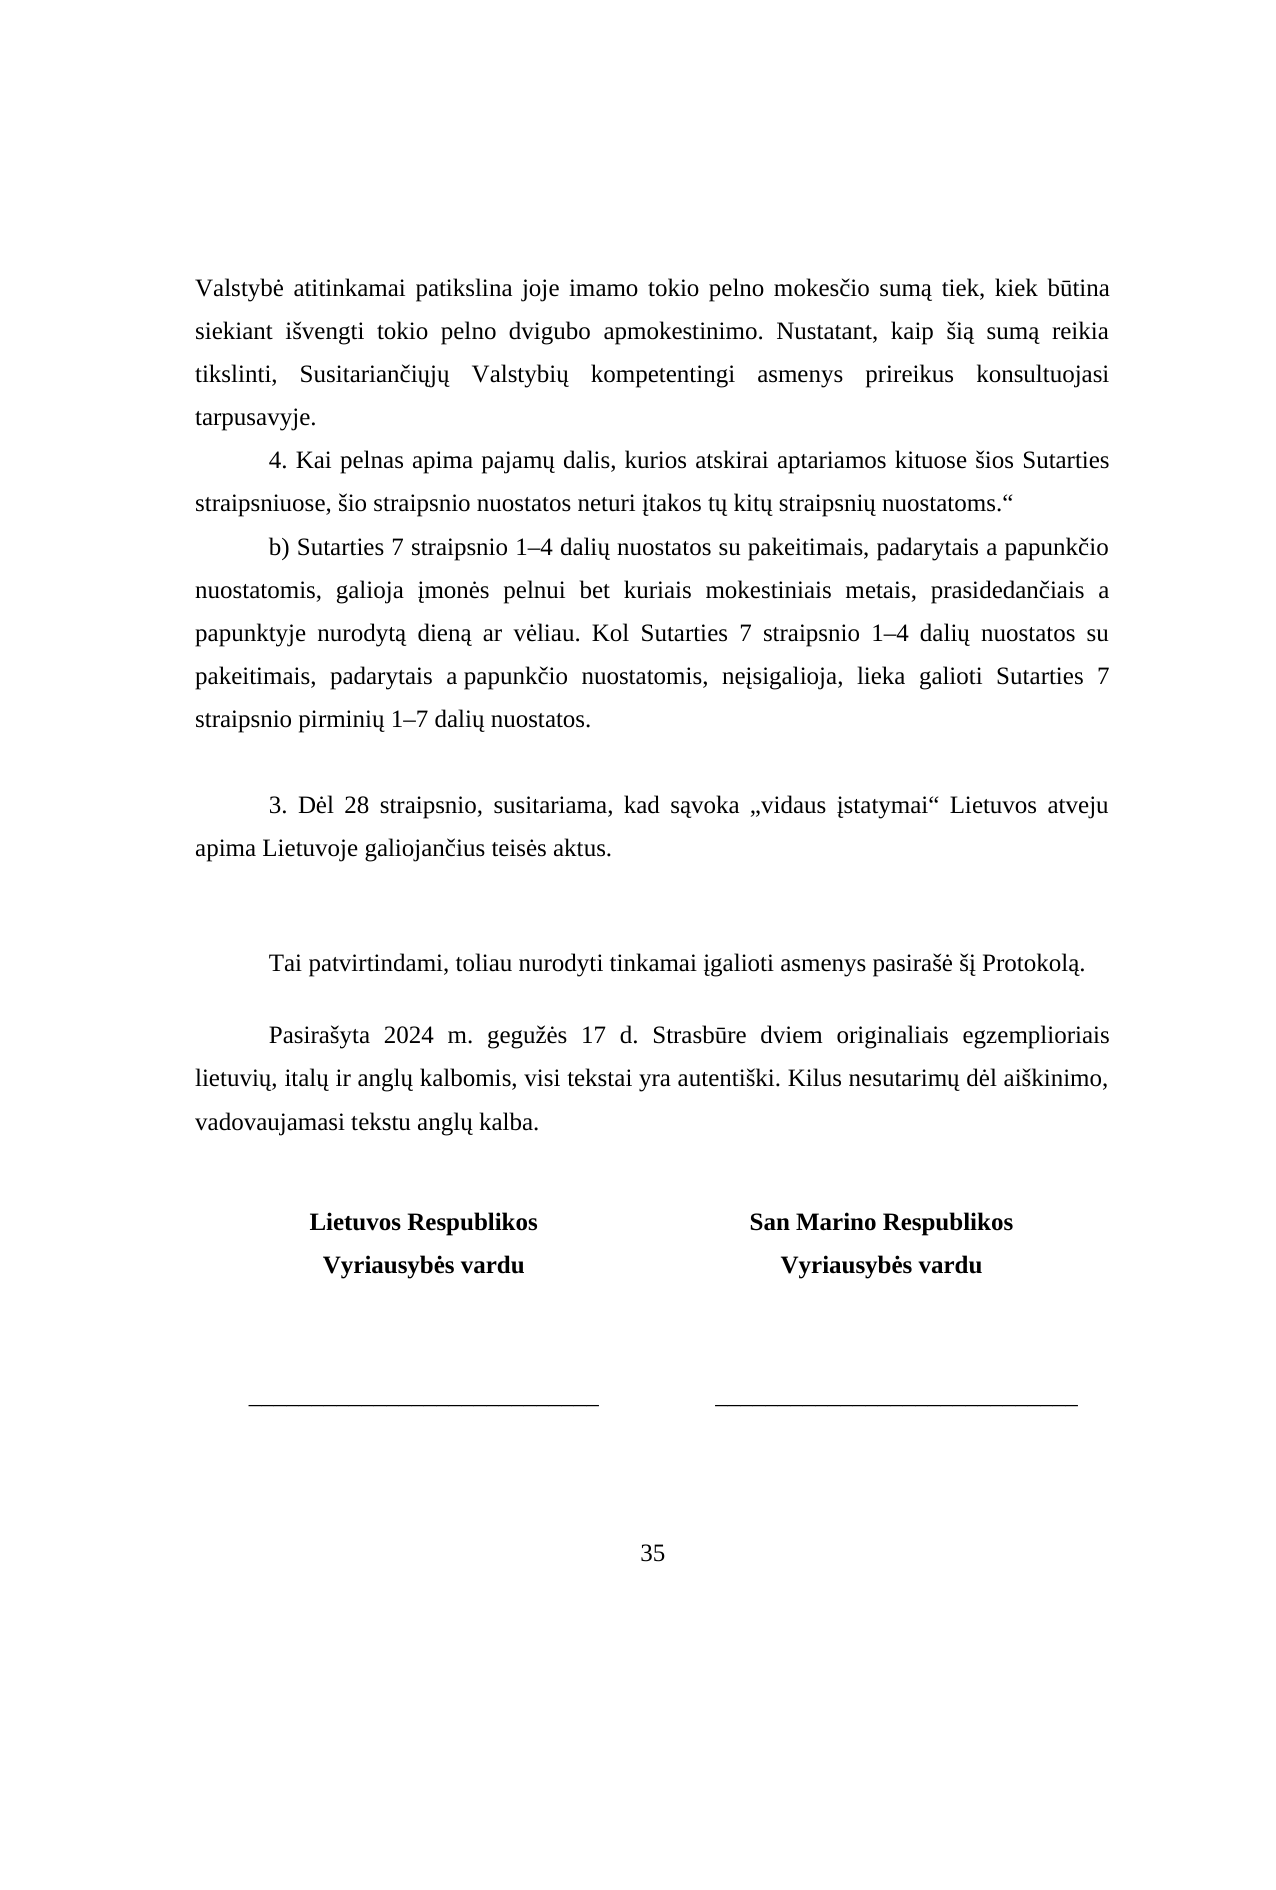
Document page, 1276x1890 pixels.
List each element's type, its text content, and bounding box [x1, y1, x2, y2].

table_header Lietuvos Respublikos Vyriausybės vardu ____________________________ [195, 1207, 652, 1423]
text 4. Kai pelnas apima pajamų dalis, kurios atskirai aptariamos kituose šios Sutarties straipsniuose, šio straipsnio nuostatos neturi įtakos tų kitų straipsnių nuostatoms.“ [195, 445, 1110, 517]
table_header San Marino Respublikos Vyriausybės vardu _____________________________ [652, 1207, 1110, 1423]
text 3. Dėl 28 straipsnio, susitariama, kad sąvoka „vidaus įstatymai“ Lietuvos atveju apima Lietuvoje galiojančius teisės aktus. [195, 790, 1110, 862]
text Pasirašyta 2024 m. gegužės 17 d. Strasbūre dviem originaliais egzemplioriais lietuvių, italų ir anglų kalbomis, visi tekstai yra autentiški. Kilus nesutarimų dėl aiškinimo, vadovaujamasi tekstu anglų kalba. [195, 1020, 1110, 1135]
text Tai patvirtindami, toliau nurodyti tinkamai įgalioti asmenys pasirašė šį Protokolą. [195, 948, 1110, 977]
text Valstybė atitinkamai patikslina joje imamo tokio pelno mokesčio sumą tiek, kiek būtina siekiant išvengti tokio pelno dvigubo apmokestinimo. Nustatant, kaip šią sumą reikia tikslinti, Susitariančiųjų Valstybių kompetentingi asmenys prireikus konsultuojasi tarpusavyje. [195, 273, 1110, 431]
text b) Sutarties 7 straipsnio 1–4 dalių nuostatos su pakeitimais, padarytais a papunkčio nuostatomis, galioja įmonės pelnui bet kuriais mokestiniais metais, prasidedančiais a papunktyje nurodytą dieną ar vėliau. Kol Sutarties 7 straipsnio 1–4 dalių nuostatos su pakeitimais, padarytais a papunkčio nuostatomis, neįsigalioja, lieka galioti Sutarties 7 straipsnio pirminių 1–7 dalių nuostatos. [195, 532, 1110, 733]
